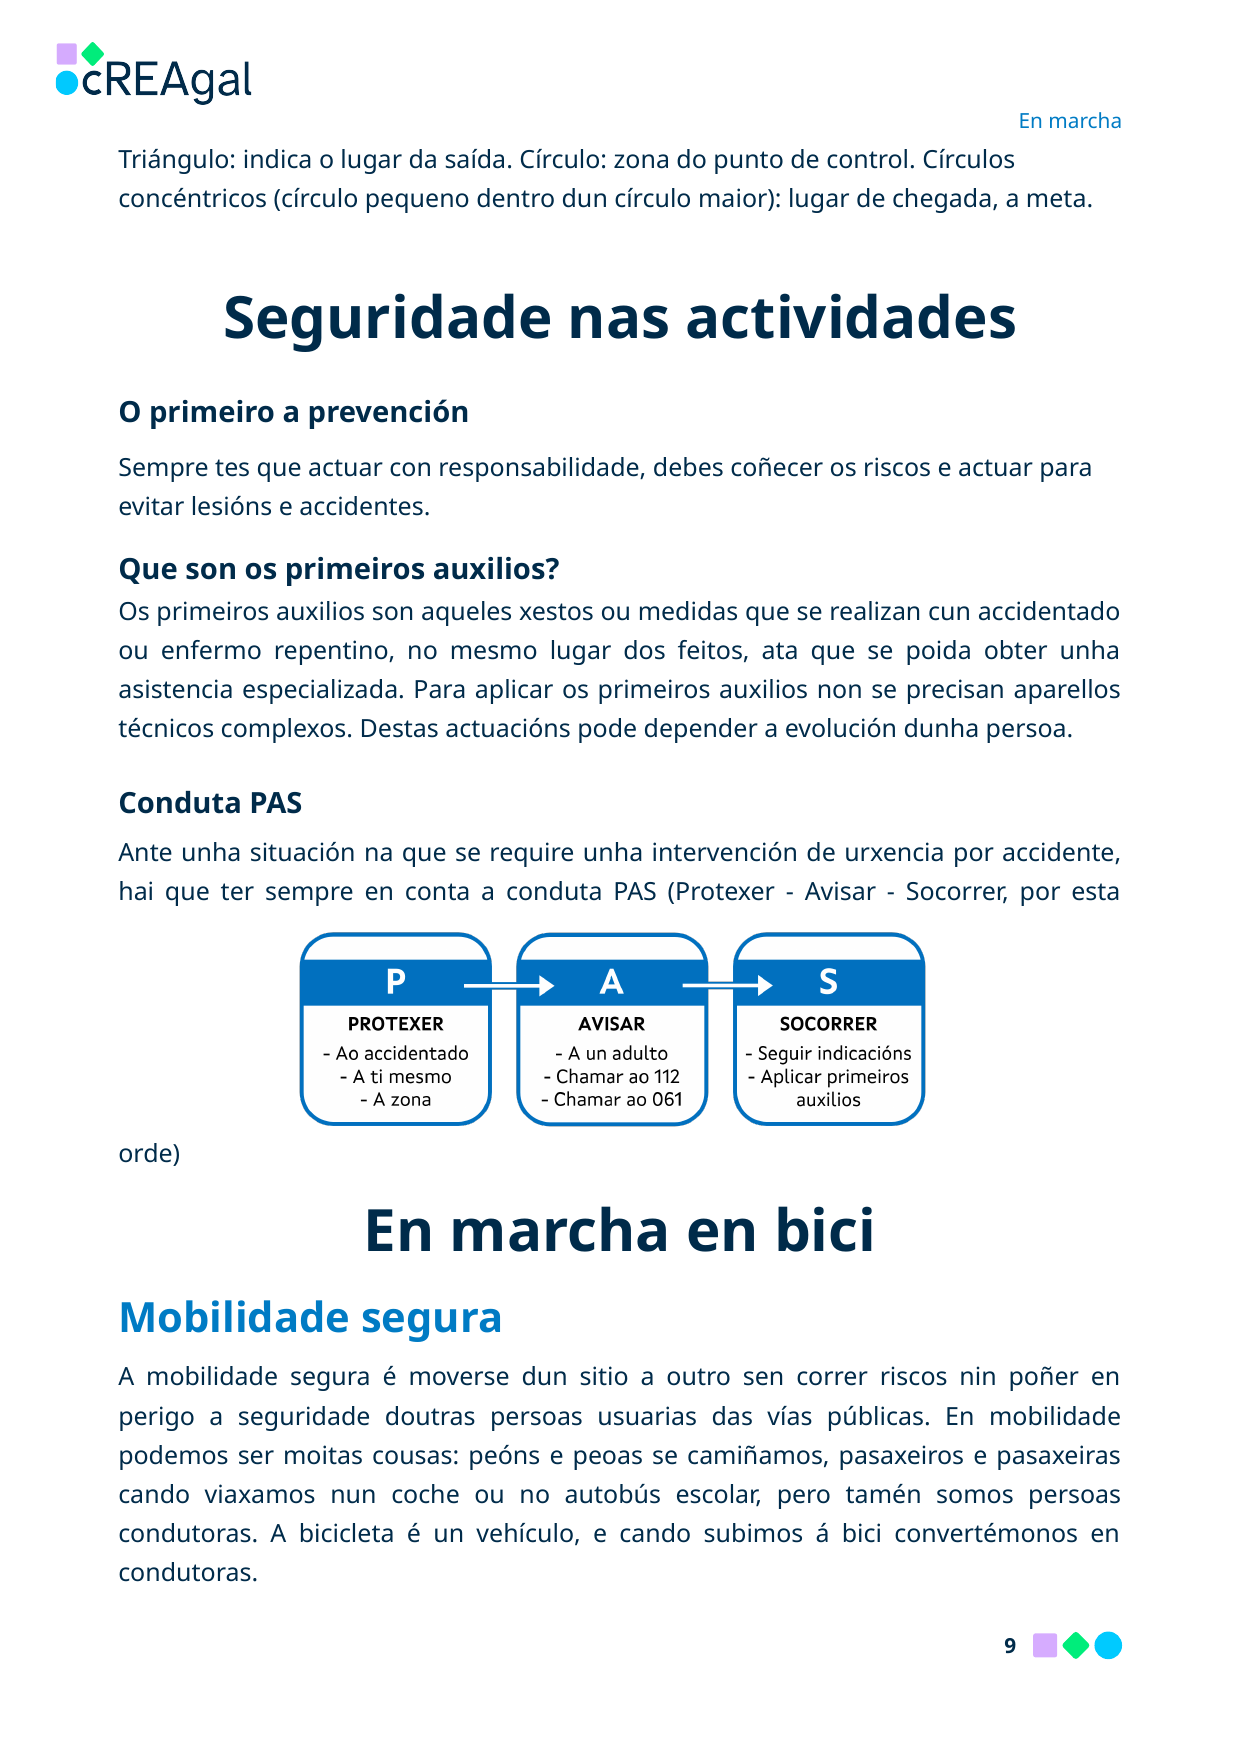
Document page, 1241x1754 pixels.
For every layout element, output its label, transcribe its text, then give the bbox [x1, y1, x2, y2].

subtitle O primeiro a prevención [118, 391, 1122, 431]
text Sempre tes que actuar con responsabilidade, debes coñecer os riscos e actuar para evitar lesións e accidentes. [118, 449, 1122, 522]
picture [55, 42, 252, 105]
text Ante unha situación na que se require unha intervención de urxencia por accidente, hai que ter sempre en conta a conduta PAS (Protexer - Avisar - Socorrer, por esta orde) [118, 834, 1122, 1169]
subtitle Mobilidade segura [118, 1287, 1122, 1344]
subtitle Conduta PAS [118, 783, 1122, 822]
text Triángulo: indica o lugar da saída. Círculo: zona do punto de control. Círculos concéntricos (círculo pequeno dentro dun círculo maior): lugar de chegada, a meta. [118, 142, 1122, 215]
subtitle Que son os primeiros auxilios? [118, 548, 1122, 588]
text Os primeiros auxilios son aqueles xestos ou medidas que se realizan cun accidentado ou enfermo repentino, no mesmo lugar dos feitos, ata que se poida obter unha asistencia especializada. Para aplicar os primeiros auxilios non se precisan aparellos técnicos complexos. Destas actuacións pode depender a evolución dunha persoa. [118, 594, 1122, 745]
subtitle En marcha en bici [118, 1189, 1122, 1268]
picture [291, 922, 932, 1136]
subtitle Seguridade nas actividades [118, 276, 1122, 356]
text A mobilidade segura é moverse dun sitio a outro sen correr riscos nin poñer en perigo a seguridade doutras persoas usuarias das vías públicas. En mobilidade podemos ser moitas cousas: peóns e peoas se camiñamos, pasaxeiros e pasaxeiras cando viaxamos nun coche ou no autobús escolar, pero tamén somos persoas condutoras. A bicicleta é un vehículo, e cando subimos á bici convertémonos en condutoras. [118, 1359, 1122, 1589]
